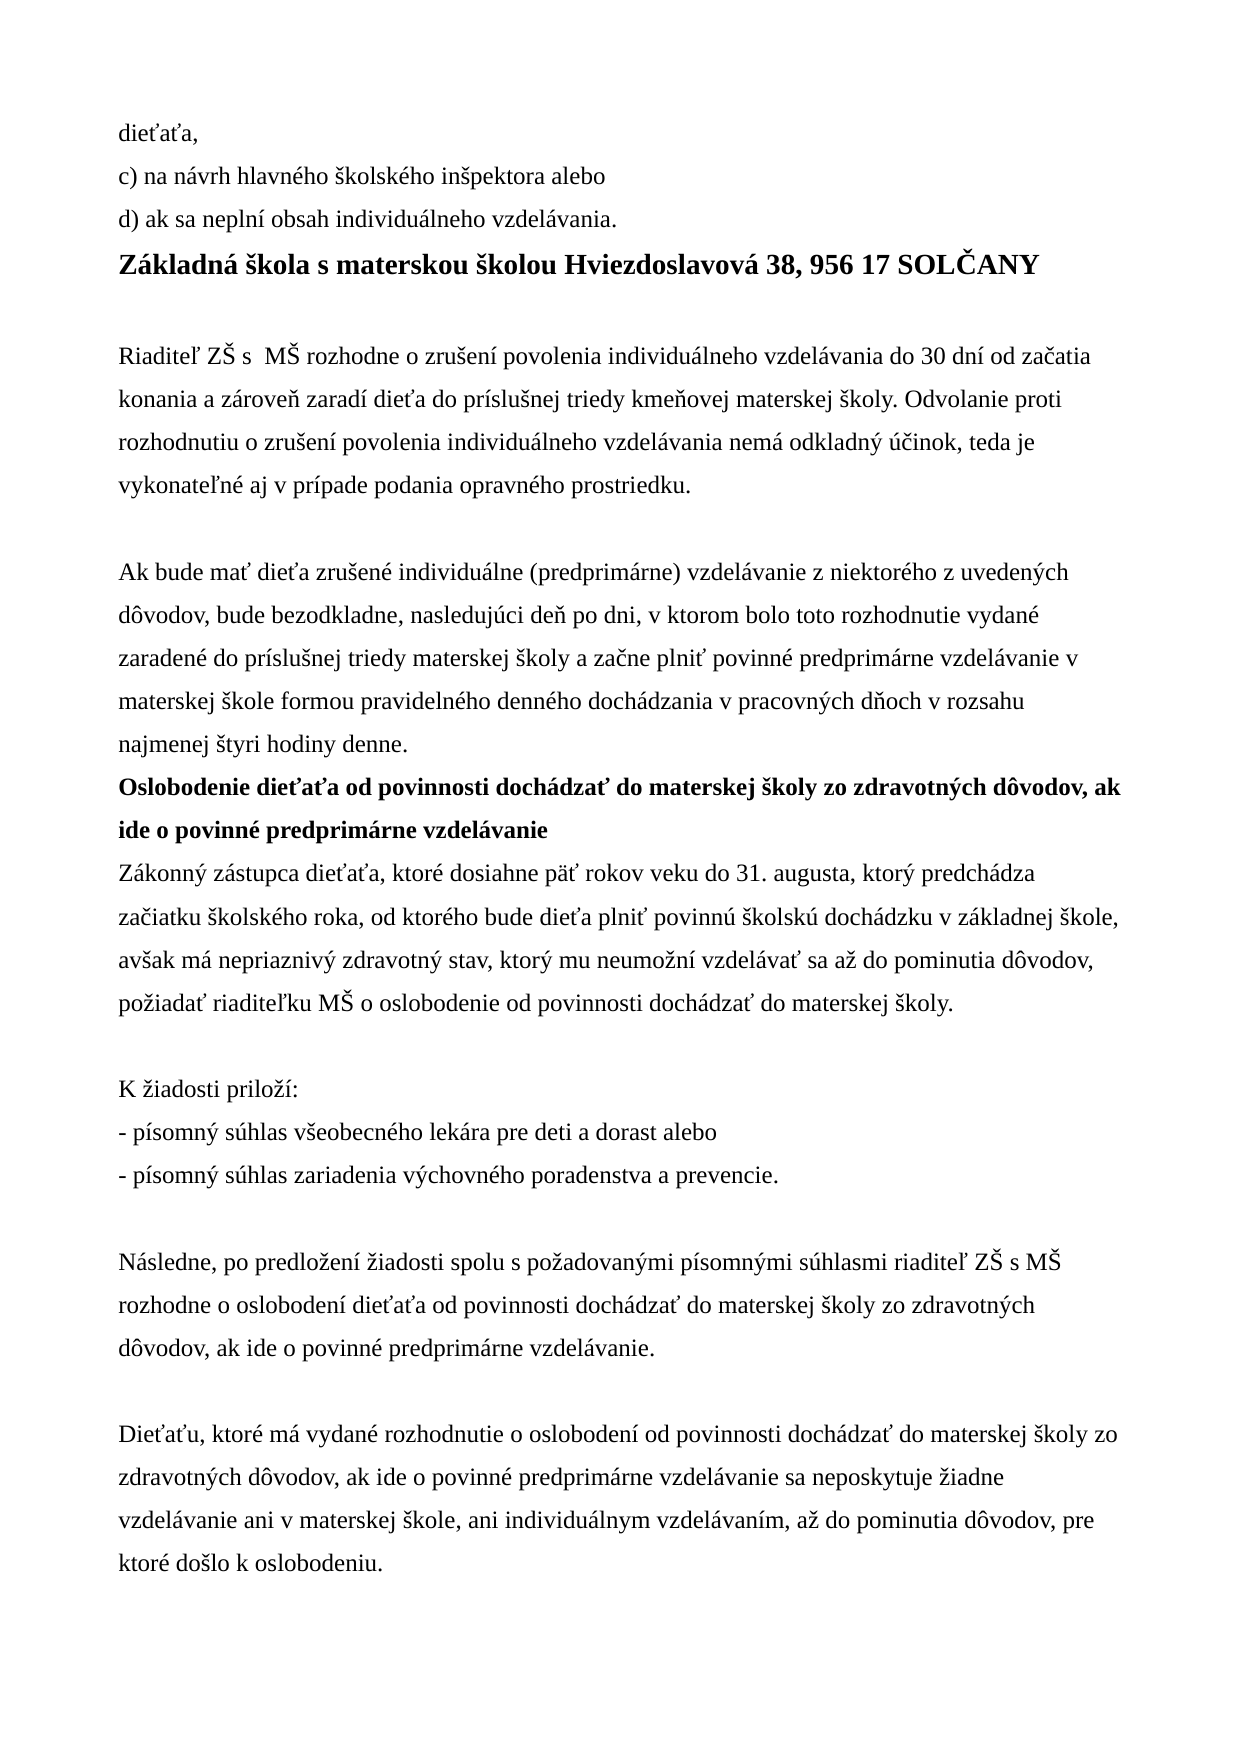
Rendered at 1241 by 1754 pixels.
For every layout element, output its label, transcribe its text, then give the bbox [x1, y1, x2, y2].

text c) na návrh hlavného školského inšpektora alebo [118, 161, 1122, 190]
text Ak bude mať dieťa zrušené individuálne (predprimárne) vzdelávanie z niektorého z uvedených dôvodov, bude bezodkladne, nasledujúci deň po dni, v ktorom bolo toto rozhodnutie vydané zaradené do príslušnej triedy materskej školy a začne plniť povinné predprimárne vzdelávanie v materskej škole formou pravidelného denného dochádzania v pracovných dňoch v rozsahu najmenej štyri hodiny denne. [118, 557, 1122, 758]
text Základná škola s materskou školou Hviezdoslavová 38, 956 17 SOLČANY [118, 247, 1122, 281]
text Zákonný zástupca dieťaťa, ktoré dosiahne päť rokov veku do 31. augusta, ktorý predchádza začiatku školského roka, od ktorého bude dieťa plniť povinnú školskú dochádzku v základnej škole, avšak má nepriaznivý zdravotný stav, ktorý mu neumožní vzdelávať sa až do pominutia dôvodov, požiadať riaditeľku MŠ o oslobodenie od povinnosti dochádzať do materskej školy. [118, 858, 1122, 1017]
text d) ak sa neplní obsah individuálneho vzdelávania. [118, 204, 1122, 233]
text Oslobodenie dieťaťa od povinnosti dochádzať do materskej školy zo zdravotných dôvodov, ak ide o povinné predprimárne vzdelávanie [118, 772, 1122, 844]
text Následne, po predložení žiadosti spolu s požadovanými písomnými súhlasmi riaditeľ ZŠ s MŠ rozhodne o oslobodení dieťaťa od povinnosti dochádzať do materskej školy zo zdravotných dôvodov, ak ide o povinné predprimárne vzdelávanie. [118, 1247, 1122, 1362]
text dieťaťa, [118, 118, 1122, 147]
text K žiadosti priloží: [118, 1074, 1122, 1103]
text - písomný súhlas všeobecného lekára pre deti a dorast alebo [118, 1117, 1122, 1146]
text konania a zároveň zaradí dieťa do príslušnej triedy kmeňovej materskej školy. Odvolanie proti rozhodnutiu o zrušení povolenia individuálneho vzdelávania nemá odkladný účinok, teda je vykonateľné aj v prípade podania opravného prostriedku. [118, 384, 1122, 499]
text Riaditeľ ZŠ s MŠ rozhodne o zrušení povolenia individuálneho vzdelávania do 30 dní od začatia [118, 341, 1122, 370]
text Dieťaťu, ktoré má vydané rozhodnutie o oslobodení od povinnosti dochádzať do materskej školy zo zdravotných dôvodov, ak ide o povinné predprimárne vzdelávanie sa neposkytuje žiadne vzdelávanie ani v materskej škole, ani individuálnym vzdelávaním, až do pominutia dôvodov, pre ktoré došlo k oslobodeniu. [118, 1419, 1122, 1577]
text - písomný súhlas zariadenia výchovného poradenstva a prevencie. [118, 1160, 1122, 1189]
